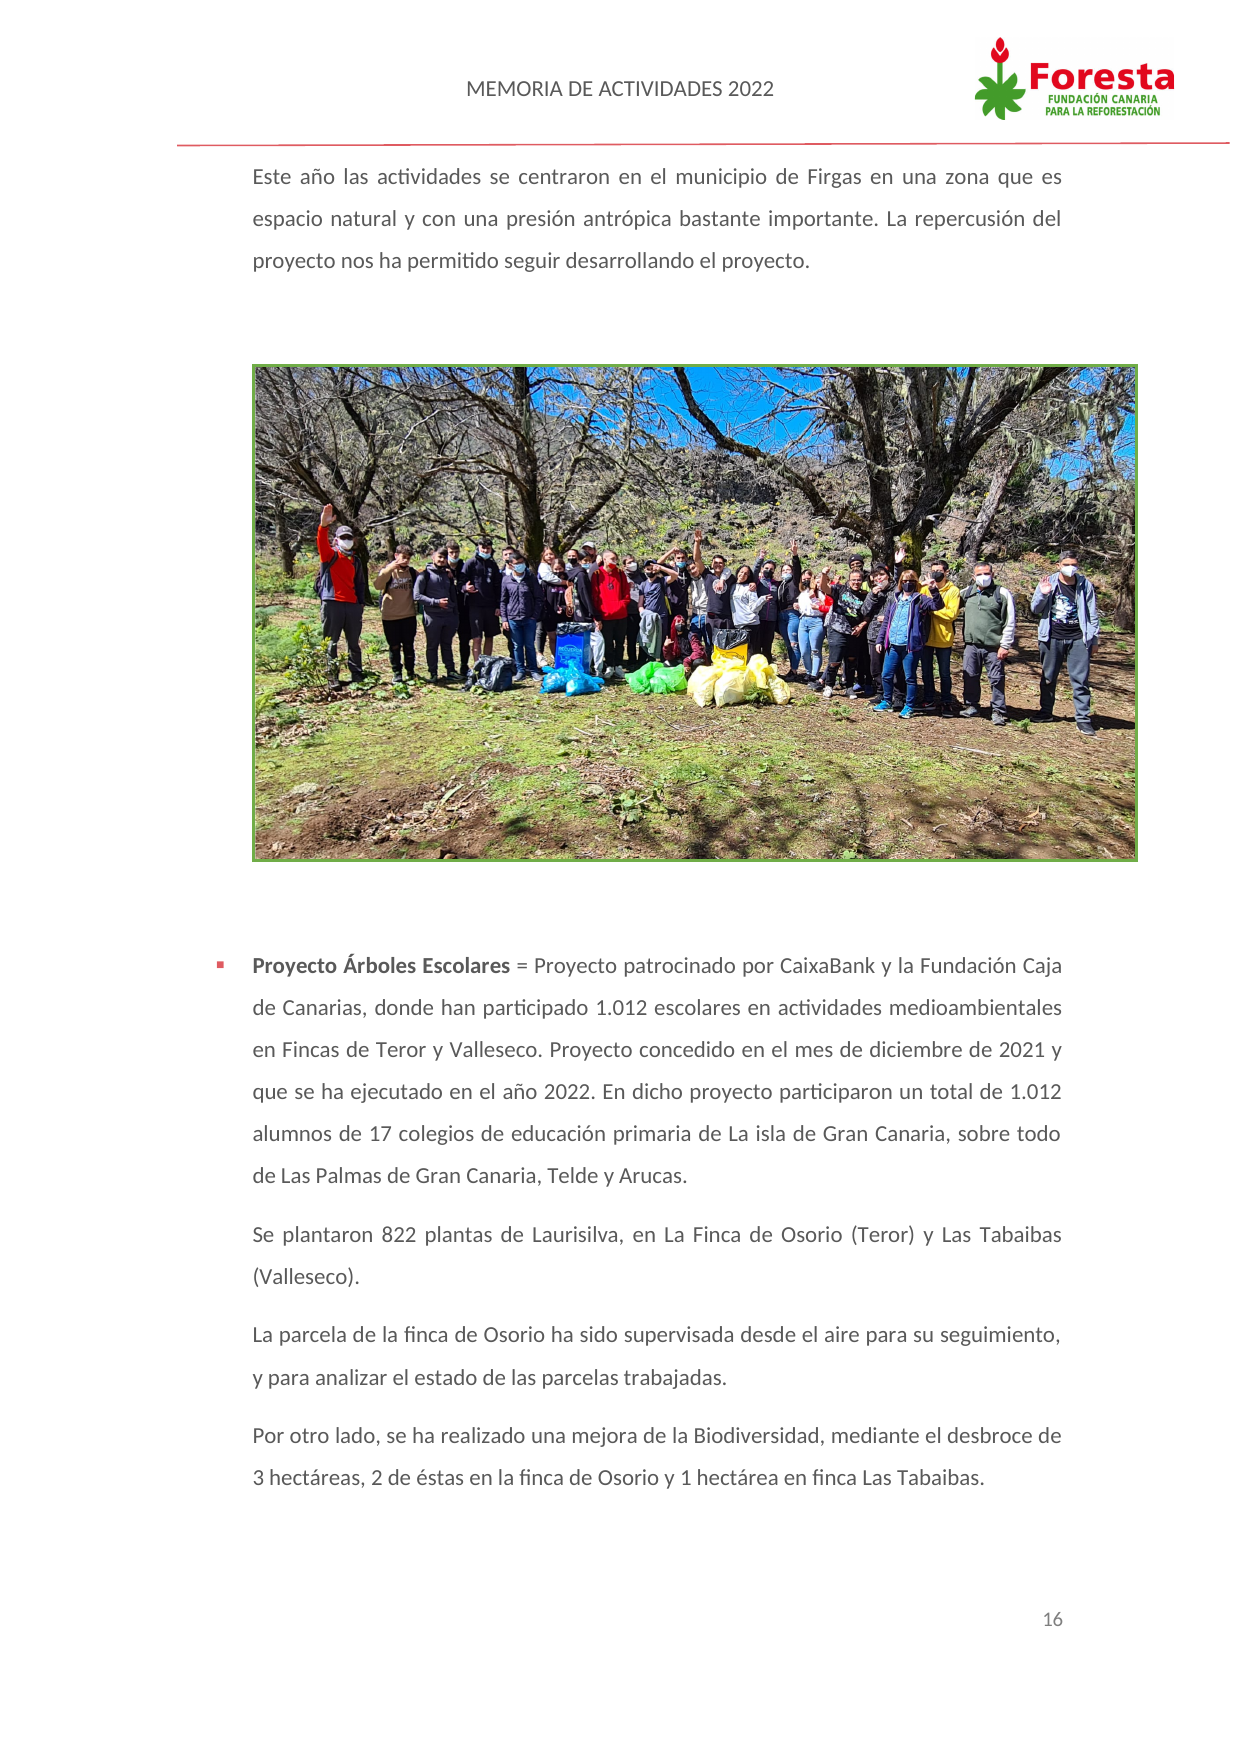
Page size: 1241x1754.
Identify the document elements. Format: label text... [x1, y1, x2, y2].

list Proyecto Árboles Escolares = Proyecto patrocinado por CaixaBank y la Fundación Caja de Canarias, donde han participado 1.012 escolares en actividades medioambientales en Fincas de Teror y Valleseco. Proyecto concedido en el mes de diciembre de 2021 y que se ha ejecutado en el año 2022. En dicho proyecto participaron un total de 1.012 alumnos de 17 colegios de educación primaria de La isla de Gran Canaria, sobre todo de Las Palmas de Gran Canaria, Telde y Arucas. [215, 951, 1063, 1189]
list Por otro lado, se ha realizado una mejora de la Biodiversidad, mediante el desbroce de 3 hectáreas, 2 de éstas en la finca de Osorio y 1 hectárea en finca Las Tabaibas. [252, 1421, 1063, 1491]
list La parcela de la finca de Osorio ha sido supervisada desde el aire para su seguimiento, y para analizar el estado de las parcelas trabajadas. [252, 1321, 1063, 1391]
list Se plantaron 822 plantas de Laurisilva, en La Finca de Osorio (Teror) y Las Tabaibas (Valleseco). [252, 1220, 1063, 1290]
list Este año las actividades se centraron en el municipio de Firgas en una zona que es espacio natural y con una presión antrópica bastante importante. La repercusión del proyecto nos ha permitido seguir desarrollando el proyecto. [252, 162, 1063, 274]
